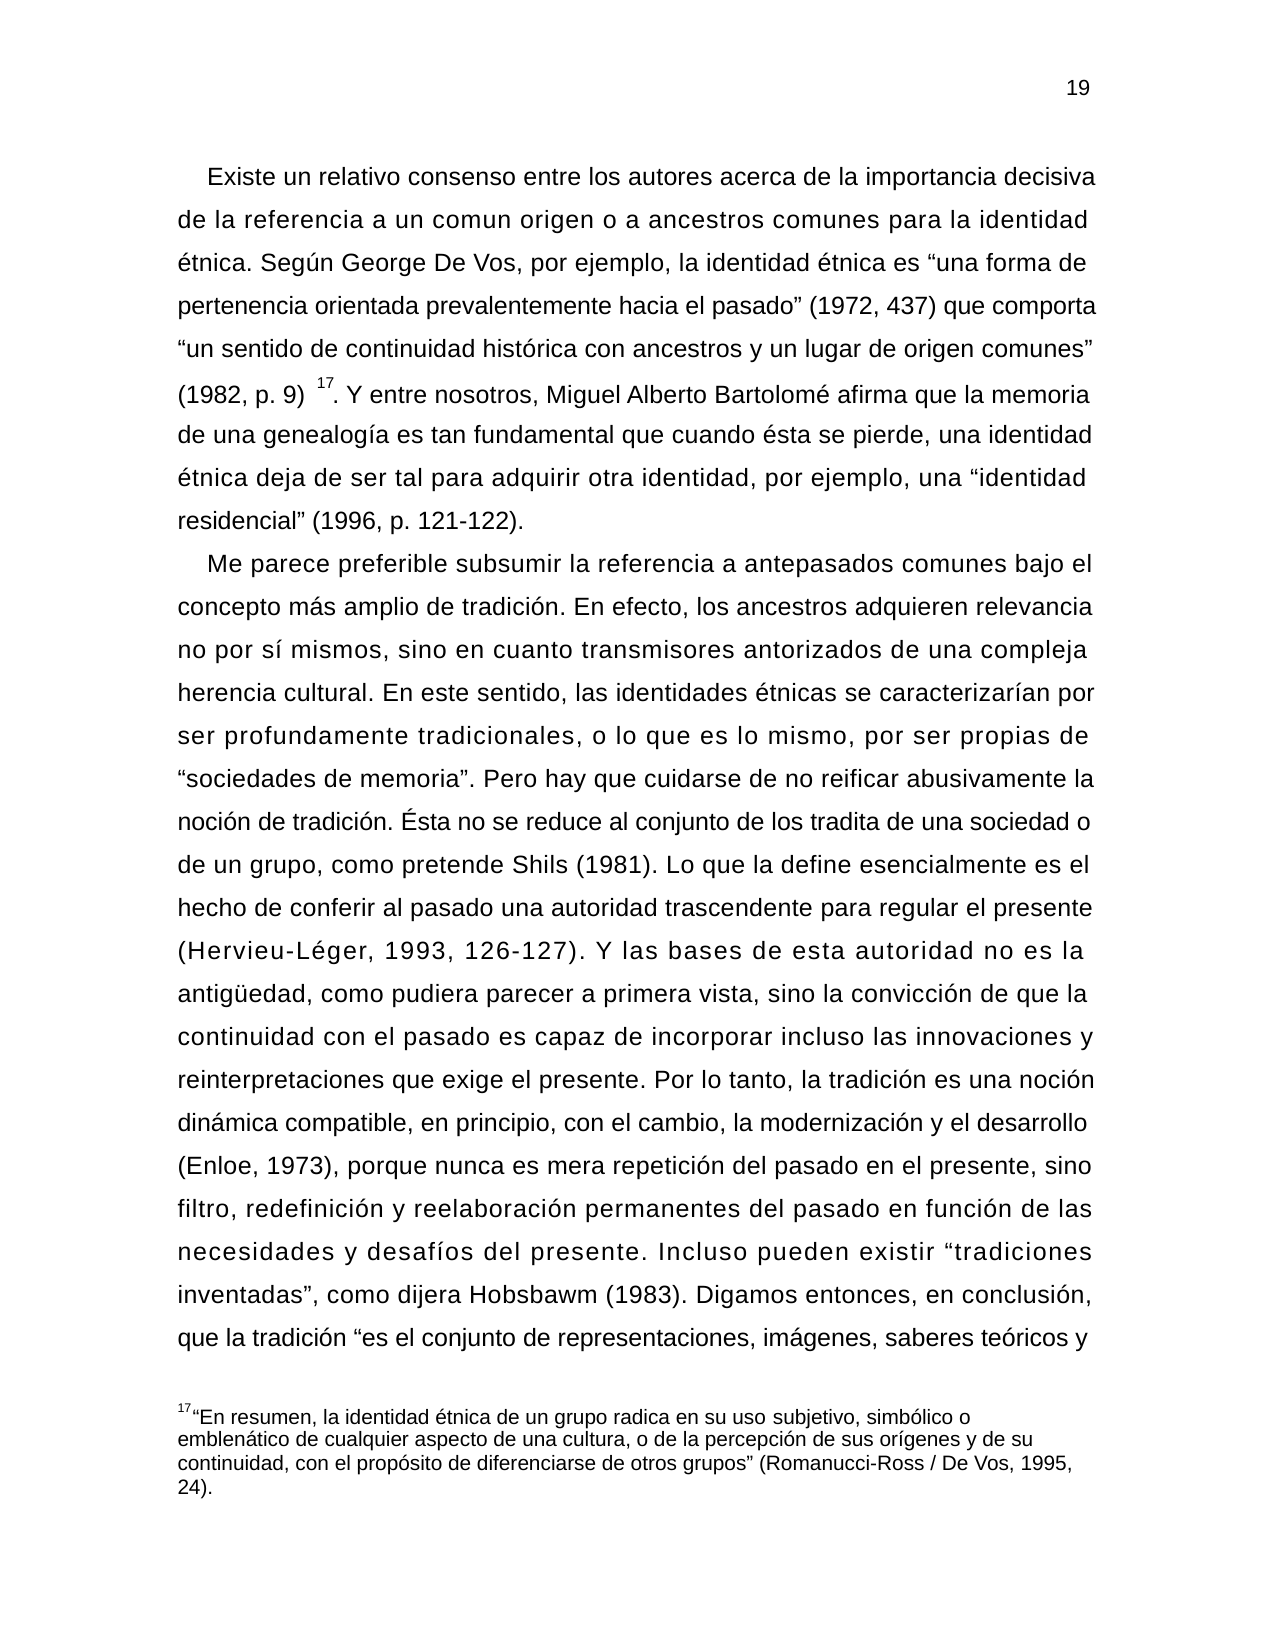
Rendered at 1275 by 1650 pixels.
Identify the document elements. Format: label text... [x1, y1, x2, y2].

text reinterpretaciones que exige el presente. Por lo tanto, la tradición es una noción [177, 1066, 1275, 1094]
text 24). [177, 1475, 1275, 1499]
text que la tradición “es el conjunto de representaciones, imágenes, saberes teóricos y [177, 1324, 1275, 1352]
text “En resumen, la identidad étnica de un grupo radica en su uso subjetivo, simbólico o [587, 1415, 807, 1427]
text “En resumen, la identidad étnica de un grupo radica en su uso subjetivo, simbólico o [809, 1415, 1275, 1427]
text (1982, p. 9) . Y entre nosotros, Miguel Alberto Bartolomé afirma que la memoria [926, 393, 1275, 406]
text herencia cultural. En este sentido, las identidades étnicas se caracterizarían por [177, 678, 1275, 707]
text de una genealogía es tan fundamental que cuando ésta se pierde, una identidad [177, 420, 1275, 449]
text continuidad con el pasado es capaz de incorporar incluso las innovaciones y [177, 1023, 1275, 1051]
text “un sentido de continuidad histórica con ancestros y un lugar de origen comunes” [177, 334, 1275, 363]
text dinámica compatible, en principio, con el cambio, la modernización y el desarrollo [177, 1109, 1275, 1137]
text “sociedades de memoria”. Pero hay que cuidarse de no reificar abusivamente la [177, 764, 1275, 793]
text (1982, p. 9) . Y entre nosotros, Miguel Alberto Bartolomé afirma que la memoria [300, 393, 583, 406]
text Existe un relativo consenso entre los autores acerca de la importancia decisiva [207, 162, 1275, 191]
text necesidades y desafíos del presente. Incluso pueden existir “tradiciones [177, 1238, 1275, 1266]
text no por sí mismos, sino en cuanto transmisores antorizados de una compleja [177, 635, 1275, 664]
text antigüedad, como pudiera parecer a primera vista, sino la convicción de que la [177, 979, 1275, 1008]
text inventadas”, como dijera Hobsbawm (1983). Digamos entonces, en conclusión, [177, 1281, 1275, 1309]
text 17 [317, 374, 1275, 393]
text (1982, p. 9) . Y entre nosotros, Miguel Alberto Bartolomé afirma que la memoria [585, 393, 924, 406]
text de la referencia a un comun origen o a ancestros comunes para la identidad [177, 205, 1275, 234]
text 19 [177, 75, 1275, 101]
text “En resumen, la identidad étnica de un grupo radica en su uso subjetivo, simbólico o [192, 1415, 562, 1427]
text 17 [177, 1403, 1275, 1415]
text concepto más amplio de tradición. En efecto, los ancestros adquieren relevancia [177, 592, 1275, 621]
text étnica deja de ser tal para adquirir otra identidad, por ejemplo, una “identidad [177, 463, 1275, 492]
text étnica. Según George De Vos, por ejemplo, la identidad étnica es “una forma de [177, 248, 1275, 277]
text residencial” (1996, p. 121-122). [177, 506, 1275, 535]
text ser profundamente tradicionales, o lo que es lo mismo, por ser propias de [177, 721, 1275, 750]
text noción de tradición. Ésta no se reduce al conjunto de los tradita de una sociedad o [177, 807, 1275, 836]
text hecho de conferir al pasado una autoridad trascendente para regular el presente [177, 893, 1275, 922]
text (Hervieu-Léger, 1993, 126-127). Y las bases de esta autoridad no es la [177, 937, 1275, 965]
text de un grupo, como pretende Shils (1981). Lo que la define esencialmente es el [177, 851, 1275, 879]
text (Enloe, 1973), porque nunca es mera repetición del pasado en el presente, sino [177, 1152, 1275, 1180]
text continuidad, con el propósito de diferenciarse de otros grupos” (Romanucci-Ross / De Vos, 1995, [177, 1451, 1275, 1475]
text pertenencia orientada prevalentemente hacia el pasado” (1972, 437) que comporta [177, 291, 1275, 320]
text Me parece preferible subsumir la referencia a antepasados comunes bajo el [207, 549, 1275, 578]
text emblenático de cualquier aspecto de una cultura, o de la percepción de sus orígenes y de su [177, 1427, 1275, 1451]
text filtro, redefinición y reelaboración permanentes del pasado en función de las [177, 1195, 1275, 1223]
